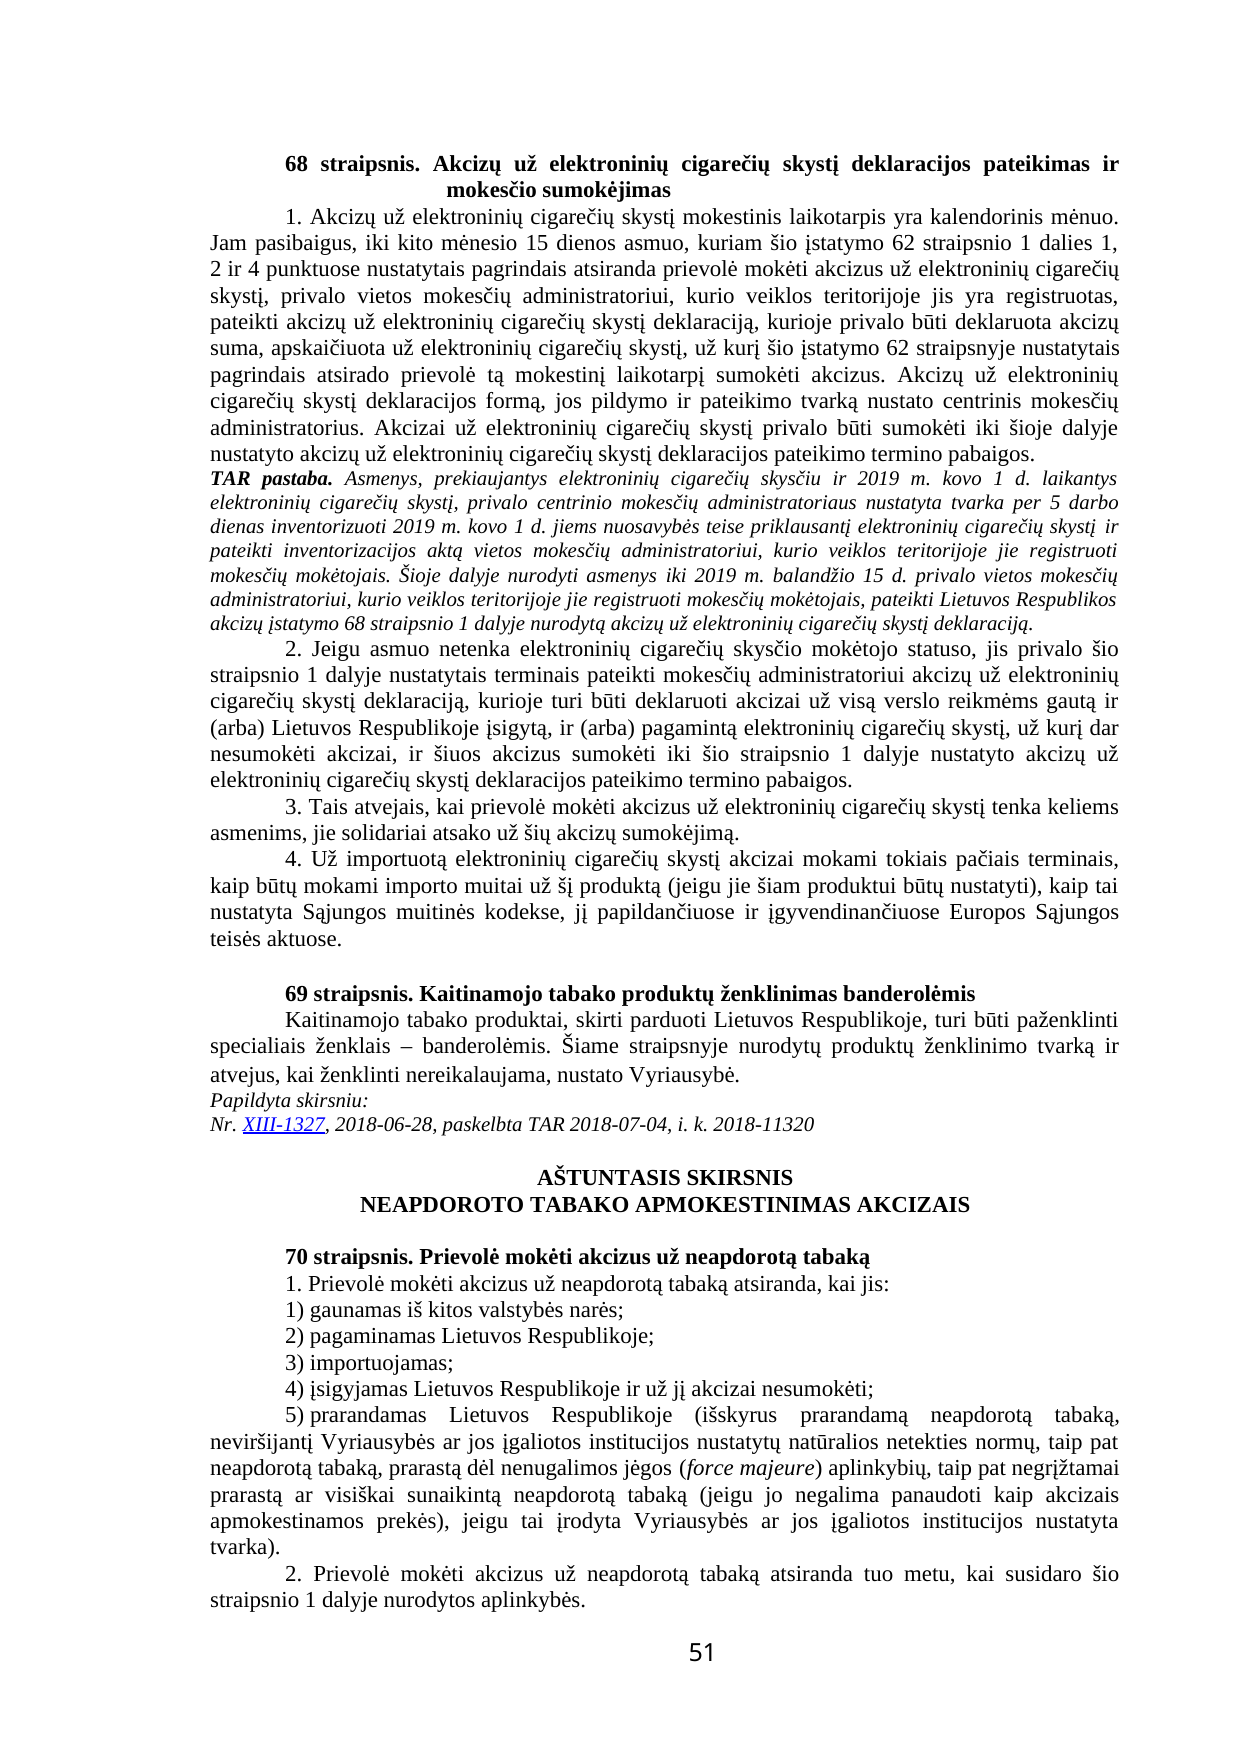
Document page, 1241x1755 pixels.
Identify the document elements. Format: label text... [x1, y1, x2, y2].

text 5) prarandamas Lietuvos Respublikoje (išskyrus prarandamą neapdorotą tabaką, neviršijantį Vyriausybės ar jos įgaliotos institucijos nustatytų natūralios netekties normų, taip pat neapdorotą tabaką, prarastą dėl nenugalimos jėgos (force majeure) aplinkybių, taip pat negrįžtamai prarastą ar visiškai sunaikintą neapdorotą tabaką (jeigu jo negalima panaudoti kaip akcizais apmokestinamos prekės), jeigu tai įrodyta Vyriausybės ar jos įgaliotos institucijos nustatyta tvarka). [210, 1402, 1120, 1560]
text 69 straipsnis. Kaitinamojo tabako produktų ženklinimas banderolėmis [210, 980, 1120, 1006]
text 1) gaunamas iš kitos valstybės narės; [210, 1296, 1120, 1322]
text 3) importuojamas; [210, 1349, 1120, 1375]
text 3. Tais atvejais, kai prievolė mokėti akcizus už elektroninių cigarečių skystį tenka keliems asmenims, jie solidariai atsako už šių akcizų sumokėjimą. [210, 793, 1120, 846]
text 70 straipsnis. Prievolė mokėti akcizus už neapdorotą tabaką [210, 1243, 1120, 1270]
text 2) pagaminamas Lietuvos Respublikoje; [210, 1322, 1120, 1349]
text 4. Už importuotą elektroninių cigarečių skystį akcizai mokami tokiais pačiais terminais, kaip būtų mokami importo muitai už šį produktą (jeigu jie šiam produktui būtų nustatyti), kaip tai nustatyta Sąjungos muitinės kodekse, jį papildančiuose ir įgyvendinančiuose Europos Sąjungos teisės aktuose. [210, 846, 1120, 951]
text 1. Akcizų už elektroninių cigarečių skystį mokestinis laikotarpis yra kalendorinis mėnuo. Jam pasibaigus, iki kito mėnesio 15 dienos asmuo, kuriam šio įstatymo 62 straipsnio 1 dalies 1, 2 ir 4 punktuose nustatytais pagrindais atsiranda prievolė mokėti akcizus už elektroninių cigarečių skystį, privalo vietos mokesčių administratoriui, kurio veiklos teritorijoje jis yra registruotas, pateikti akcizų už elektroninių cigarečių skystį deklaraciją, kurioje privalo būti deklaruota akcizų suma, apskaičiuota už elektroninių cigarečių skystį, už kurį šio įstatymo 62 straipsnyje nustatytais pagrindais atsirado prievolė tą mokestinį laikotarpį sumokėti akcizus. Akcizų už elektroninių cigarečių skystį deklaracijos formą, jos pildymo ir pateikimo tvarką nustato centrinis mokesčių administratorius. Akcizai už elektroninių cigarečių skystį privalo būti sumokėti iki šioje dalyje nustatyto akcizų už elektroninių cigarečių skystį deklaracijos pateikimo termino pabaigos. [210, 203, 1120, 466]
text AŠTUNTASIS SKIRSNIS [210, 1164, 1120, 1191]
text TAR pastaba. Asmenys, prekiaujantys elektroninių cigarečių skysčiu ir 2019 m. kovo 1 d. laikantys elektroninių cigarečių skystį, privalo centrinio mokesčių administratoriaus nustatyta tvarka per 5 darbo dienas inventorizuoti 2019 m. kovo 1 d. jiems nuosavybės teise priklausantį elektroninių cigarečių skystį ir pateikti inventorizacijos aktą vietos mokesčių administratoriui, kurio veiklos teritorijoje jie registruoti mokesčių mokėtojais. Šioje dalyje nurodyti asmenys iki 2019 m. balandžio 15 d. privalo vietos mokesčių administratoriui, kurio veiklos teritorijoje jie registruoti mokesčių mokėtojais, pateikti Lietuvos Respublikos akcizų įstatymo 68 straipsnio 1 dalyje nurodytą akcizų už elektroninių cigarečių skystį deklaraciją. [210, 466, 1120, 635]
text NEAPDOROTO TABAKO APMOKESTINIMAS AKCIZAIS [210, 1191, 1120, 1217]
text Papildyta skirsniu: [210, 1087, 1120, 1112]
text 2. Jeigu asmuo netenka elektroninių cigarečių skysčio mokėtojo statuso, jis privalo šio straipsnio 1 dalyje nustatytais terminais pateikti mokesčių administratoriui akcizų už elektroninių cigarečių skystį deklaraciją, kurioje turi būti deklaruoti akcizai už visą verslo reikmėms gautą ir (arba) Lietuvos Respublikoje įsigytą, ir (arba) pagamintą elektroninių cigarečių skystį, už kurį dar nesumokėti akcizai, ir šiuos akcizus sumokėti iki šio straipsnio 1 dalyje nustatyto akcizų už elektroninių cigarečių skystį deklaracijos pateikimo termino pabaigos. [210, 635, 1120, 793]
text 68 straipsnis. Akcizų už elektroninių cigarečių skystį deklaracijos pateikimas ir mokesčio sumokėjimas [285, 150, 1120, 203]
text 4) įsigyjamas Lietuvos Respublikoje ir už jį akcizai nesumokėti; [210, 1375, 1120, 1402]
text 1. Prievolė mokėti akcizus už neapdorotą tabaką atsiranda, kai jis: [210, 1270, 1120, 1296]
text Nr. XIII-1327, 2018-06-28, paskelbta TAR 2018-07-04, i. k. 2018-11320 [210, 1112, 1120, 1136]
text Kaitinamojo tabako produktai, skirti parduoti Lietuvos Respublikoje, turi būti paženklinti specialiais ženklais – banderolėmis. Šiame straipsnyje nurodytų produktų ženklinimo tvarką ir atvejus, kai ženklinti nereikalaujama, nustato Vyriausybė. [210, 1006, 1120, 1087]
text 2. Prievolė mokėti akcizus už neapdorotą tabaką atsiranda tuo metu, kai susidaro šio straipsnio 1 dalyje nurodytos aplinkybės. [210, 1560, 1120, 1612]
